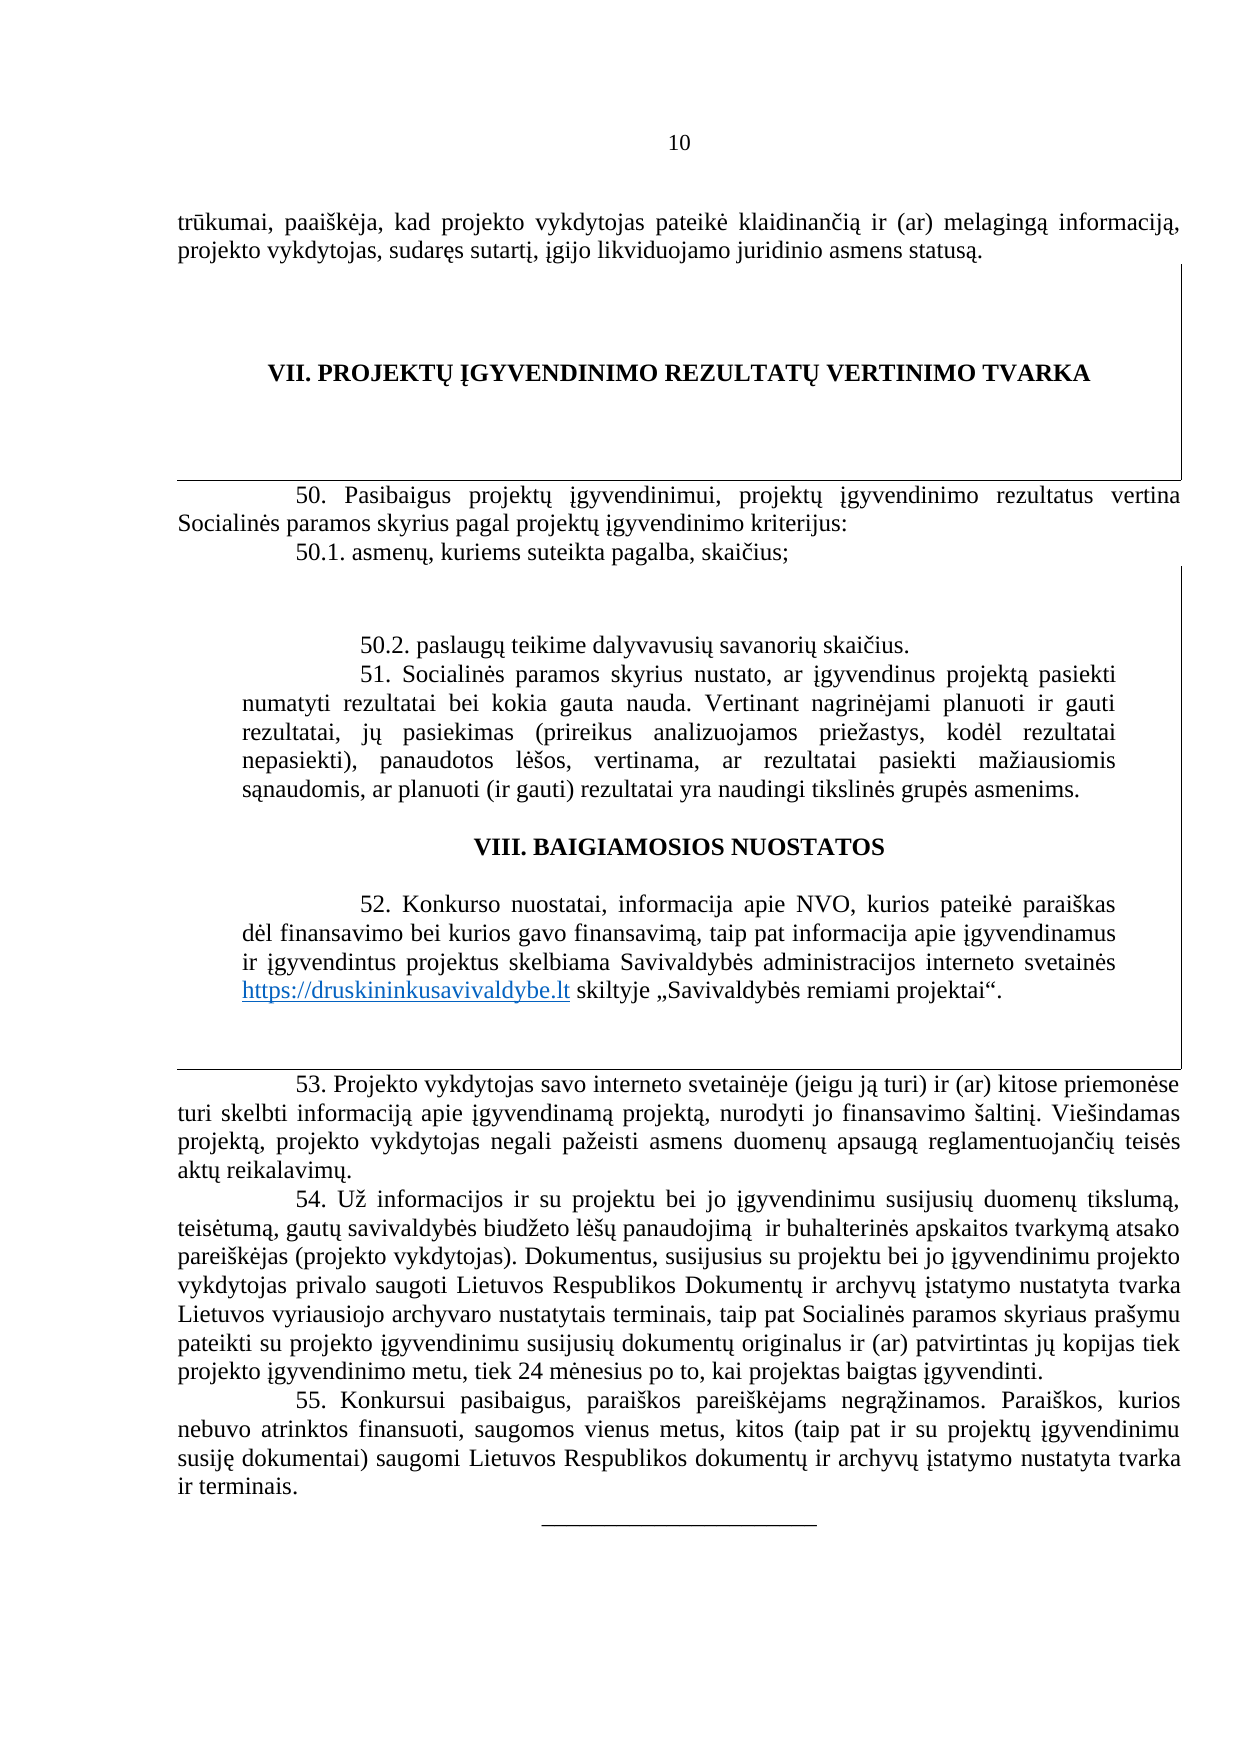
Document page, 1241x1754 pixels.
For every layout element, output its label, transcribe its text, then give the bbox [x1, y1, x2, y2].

text 51. Socialinės paramos skyrius nustato, ar įgyvendinus projektą pasiekti numatyti rezultatai bei kokia gauta nauda. Vertinant nagrinėjami planuoti ir gauti rezultatai, jų pasiekimas (prireikus analizuojamos priežastys, kodėl rezultatai nepasiekti), panaudotos lėšos, vertinama, ar rezultatai pasiekti mažiausiomis sąnaudomis, ar planuoti (ir gauti) rezultatai yra naudingi tikslinės grupės asmenims. [177, 659, 1181, 803]
text 52. Konkurso nuostatai, informacija apie NVO, kurios pateikė paraiškas dėl finansavimo bei kurios gavo finansavimą, taip pat informacija apie įgyvendinamus ir įgyvendintus projektus skelbiama Savivaldybės administracijos interneto svetainės https://druskininkusavivaldybe.lt skiltyje „Savivaldybės remiami projektai“. [177, 889, 1181, 1069]
text 54. Už informacijos ir su projektu bei jo įgyvendinimu susijusių duomenų tikslumą, teisėtumą, gautų savivaldybės biudžeto lėšų panaudojimą ir buhalterinės apskaitos tvarkymą atsako pareiškėjas (projekto vykdytojas). Dokumentus, susijusius su projektu bei jo įgyvendinimu projekto vykdytojas privalo saugoti Lietuvos Respublikos Dokumentų ir archyvų įstatymo nustatyta tvarka Lietuvos vyriausiojo archyvaro nustatytais terminais, taip pat Socialinės paramos skyriaus prašymu pateikti su projekto įgyvendinimu susijusių dokumentų originalus ir (ar) patvirtintas jų kopijas tiek projekto įgyvendinimo metu, tiek 24 mėnesius po to, kai projektas baigtas įgyvendinti. [177, 1184, 1181, 1385]
text 50.2. paslaugų teikime dalyvavusių savanorių skaičius. [177, 566, 1181, 659]
text 55. Konkursui pasibaigus, paraiškos pareiškėjams negrąžinamos. Paraiškos, kurios nebuvo atrinktos finansuoti, saugomos vienus metus, kitos (taip pat ir su projektų įgyvendinimu susiję dokumentai) saugomi Lietuvos Respublikos dokumentų ir archyvų įstatymo nustatyta tvarka ir terminais. [177, 1385, 1181, 1500]
text trūkumai, paaiškėja, kad projekto vykdytojas pateikė klaidinančią ir (ar) melagingą informaciją, projekto vykdytojas, sudaręs sutartį, įgijo likviduojamo juridinio asmens statusą. [177, 207, 1181, 264]
text 50. Pasibaigus projektų įgyvendinimui, projektų įgyvendinimo rezultatus vertina Socialinės paramos skyrius pagal projektų įgyvendinimo kriterijus: [177, 480, 1181, 537]
text VII. PROJEKTŲ ĮGYVENDINIMO REZULTATŲ VERTINIMO TVARKA [177, 358, 1181, 386]
text VIII. BAIGIAMOSIOS NUOSTATOS [177, 832, 1181, 861]
text ______________________ [177, 1500, 1181, 1529]
text 53. Projekto vykdytojas savo interneto svetainėje (jeigu ją turi) ir (ar) kitose priemonėse turi skelbti informaciją apie įgyvendinamą projektą, nurodyti jo finansavimo šaltinį. Viešindamas projektą, projekto vykdytojas negali pažeisti asmens duomenų apsaugą reglamentuojančių teisės aktų reikalavimų. [177, 1069, 1181, 1184]
text 50.1. asmenų, kuriems suteikta pagalba, skaičius; [177, 537, 1181, 566]
